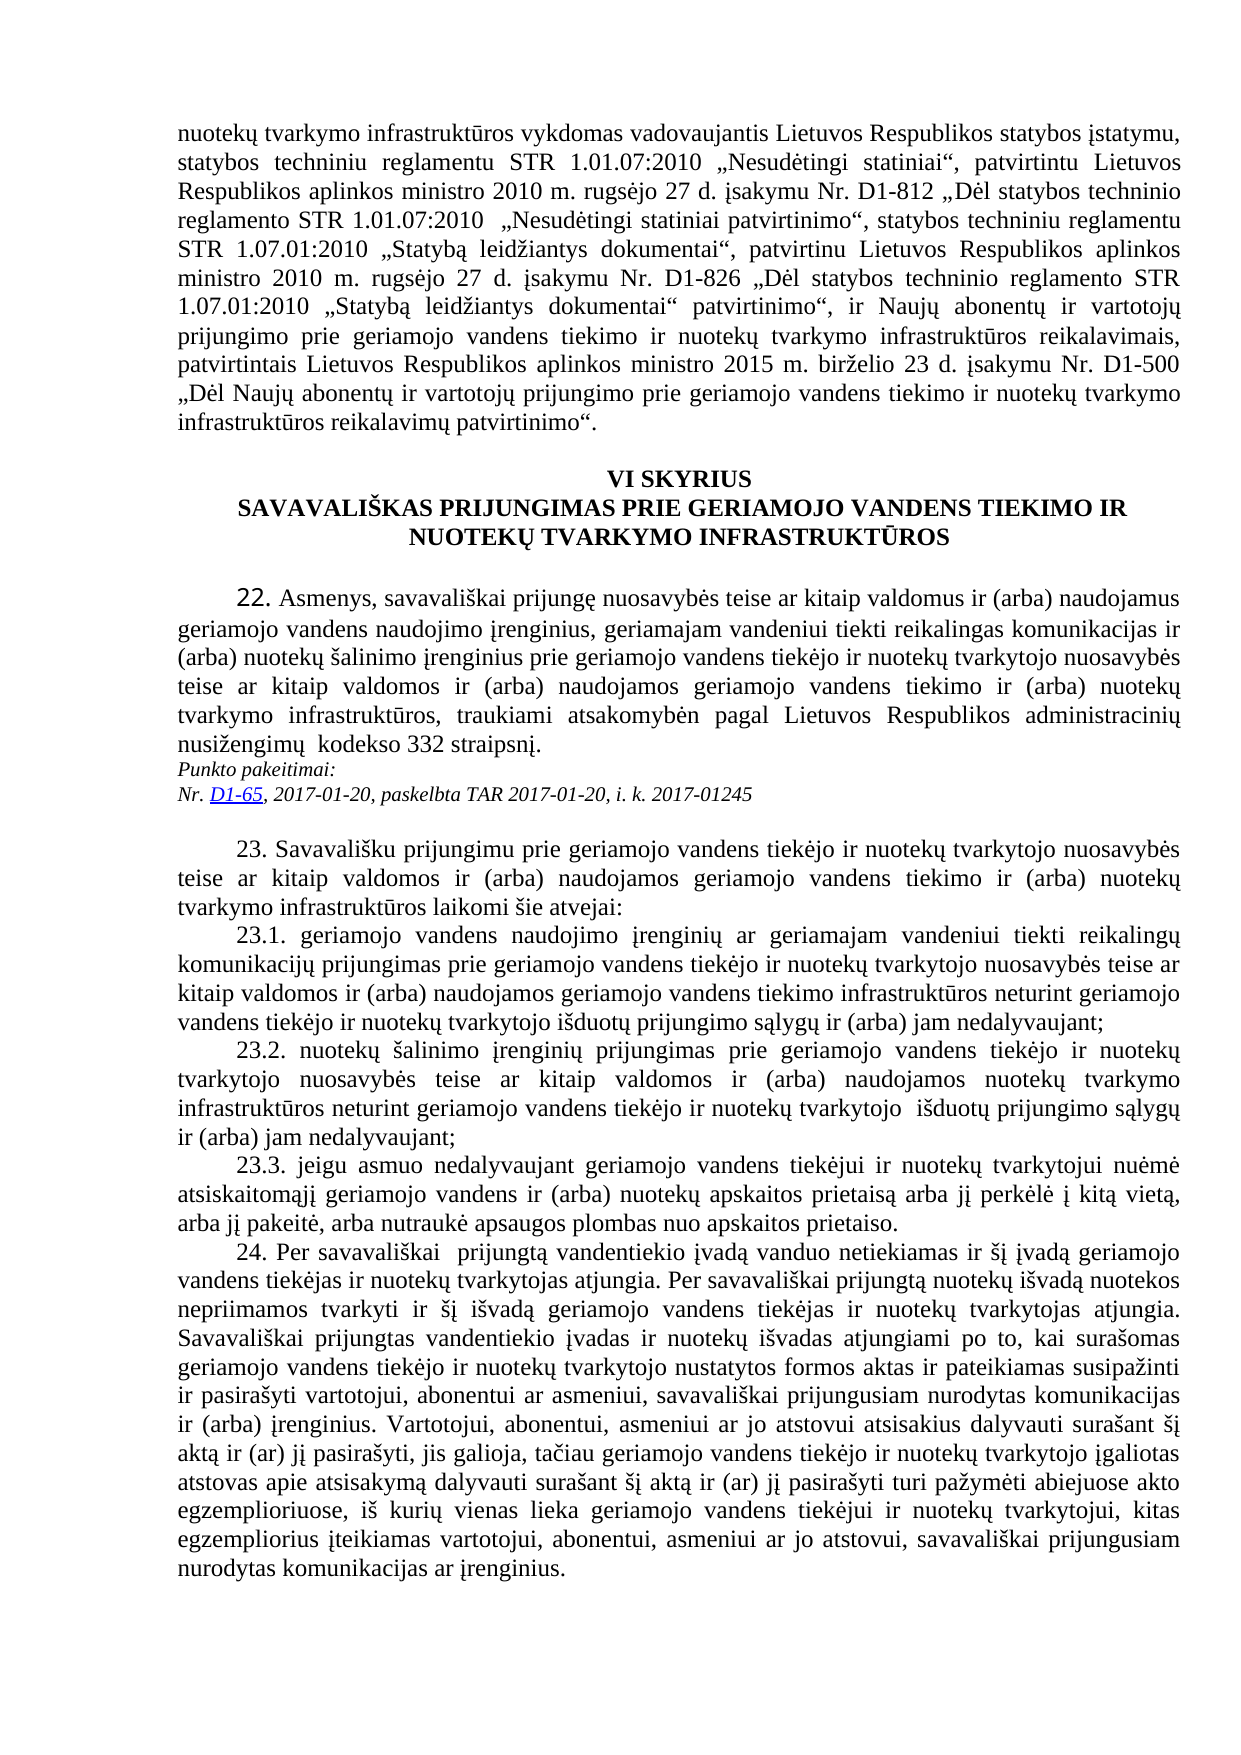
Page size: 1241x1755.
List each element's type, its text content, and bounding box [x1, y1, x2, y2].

text 23.3. jeigu asmuo nedalyvaujant geriamojo vandens tiekėjui ir nuotekų tvarkytojui nuėmė atsiskaitomąjį geriamojo vandens ir (arba) nuotekų apskaitos prietaisą arba jį perkėlė į kitą vietą, arba jį pakeitė, arba nutraukė apsaugos plombas nuo apskaitos prietaiso. [177, 1151, 1181, 1237]
text Nr. D1-65, 2017-01-20, paskelbta TAR 2017-01-20, i. k. 2017-01245 [177, 781, 1181, 806]
text VI SKYRIUS [177, 464, 1181, 493]
text SAVAVALIŠKAS PRIJUNGIMAS PRIE GERIAMOJO VANDENS TIEKIMO IR NUOTEKŲ TVARKYMO INFRASTRUKTŪROS [177, 493, 1181, 551]
text 24. Per savavališkai prijungtą vandentiekio įvadą vanduo netiekiamas ir šį įvadą geriamojo vandens tiekėjas ir nuotekų tvarkytojas atjungia. Per savavališkai prijungtą nuotekų išvadą nuotekos nepriimamos tvarkyti ir šį išvadą geriamojo vandens tiekėjas ir nuotekų tvarkytojas atjungia. Savavališkai prijungtas vandentiekio įvadas ir nuotekų išvadas atjungiami po to, kai surašomas geriamojo vandens tiekėjo ir nuotekų tvarkytojo nustatytos formos aktas ir pateikiamas susipažinti ir pasirašyti vartotojui, abonentui ar asmeniui, savavališkai prijungusiam nurodytas komunikacijas ir (arba) įrenginius. Vartotojui, abonentui, asmeniui ar jo atstovui atsisakius dalyvauti surašant šį aktą ir (ar) jį pasirašyti, jis galioja, tačiau geriamojo vandens tiekėjo ir nuotekų tvarkytojo įgaliotas atstovas apie atsisakymą dalyvauti surašant šį aktą ir (ar) jį pasirašyti turi pažymėti abiejuose akto egzemplioriuose, iš kurių vienas lieka geriamojo vandens tiekėjui ir nuotekų tvarkytojui, kitas egzempliorius įteikiamas vartotojui, abonentui, asmeniui ar jo atstovui, savavališkai prijungusiam nurodytas komunikacijas ar įrenginius. [177, 1237, 1181, 1582]
text 23.1. geriamojo vandens naudojimo įrenginių ar geriamajam vandeniui tiekti reikalingų komunikacijų prijungimas prie geriamojo vandens tiekėjo ir nuotekų tvarkytojo nuosavybės teise ar kitaip valdomos ir (arba) naudojamos geriamojo vandens tiekimo infrastruktūros neturint geriamojo vandens tiekėjo ir nuotekų tvarkytojo išduotų prijungimo sąlygų ir (arba) jam nedalyvaujant; [177, 921, 1181, 1036]
text Punkto pakeitimai: [177, 757, 1181, 781]
text 23. Savavališku prijungimu prie geriamojo vandens tiekėjo ir nuotekų tvarkytojo nuosavybės teise ar kitaip valdomos ir (arba) naudojamos geriamojo vandens tiekimo ir (arba) nuotekų tvarkymo infrastruktūros laikomi šie atvejai: [177, 834, 1181, 921]
text 22. Asmenys, savavališkai prijungę nuosavybės teise ar kitaip valdomus ir (arba) naudojamus geriamojo vandens naudojimo įrenginius, geriamajam vandeniui tiekti reikalingas komunikacijas ir (arba) nuotekų šalinimo įrenginius prie geriamojo vandens tiekėjo ir nuotekų tvarkytojo nuosavybės teise ar kitaip valdomos ir (arba) naudojamos geriamojo vandens tiekimo ir (arba) nuotekų tvarkymo infrastruktūros, traukiami atsakomybėn pagal Lietuvos Respublikos administracinių nusižengimų kodekso 332 straipsnį. [177, 579, 1181, 757]
text nuotekų tvarkymo infrastruktūros vykdomas vadovaujantis Lietuvos Respublikos statybos įstatymu, statybos techniniu reglamentu STR 1.01.07:2010 „Nesudėtingi statiniai“, patvirtintu Lietuvos Respublikos aplinkos ministro 2010 m. rugsėjo 27 d. įsakymu Nr. D1-812 „Dėl statybos techninio reglamento STR 1.01.07:2010 „Nesudėtingi statiniai patvirtinimo“, statybos techniniu reglamentu STR 1.07.01:2010 „Statybą leidžiantys dokumentai“, patvirtinu Lietuvos Respublikos aplinkos ministro 2010 m. rugsėjo 27 d. įsakymu Nr. D1-826 „Dėl statybos techninio reglamento STR 1.07.01:2010 „Statybą leidžiantys dokumentai“ patvirtinimo“, ir Naujų abonentų ir vartotojų prijungimo prie geriamojo vandens tiekimo ir nuotekų tvarkymo infrastruktūros reikalavimais, patvirtintais Lietuvos Respublikos aplinkos ministro 2015 m. birželio 23 d. įsakymu Nr. D1-500 „Dėl Naujų abonentų ir vartotojų prijungimo prie geriamojo vandens tiekimo ir nuotekų tvarkymo infrastruktūros reikalavimų patvirtinimo“. [177, 118, 1181, 436]
text 23.2. nuotekų šalinimo įrenginių prijungimas prie geriamojo vandens tiekėjo ir nuotekų tvarkytojo nuosavybės teise ar kitaip valdomos ir (arba) naudojamos nuotekų tvarkymo infrastruktūros neturint geriamojo vandens tiekėjo ir nuotekų tvarkytojo išduotų prijungimo sąlygų ir (arba) jam nedalyvaujant; [177, 1036, 1181, 1151]
